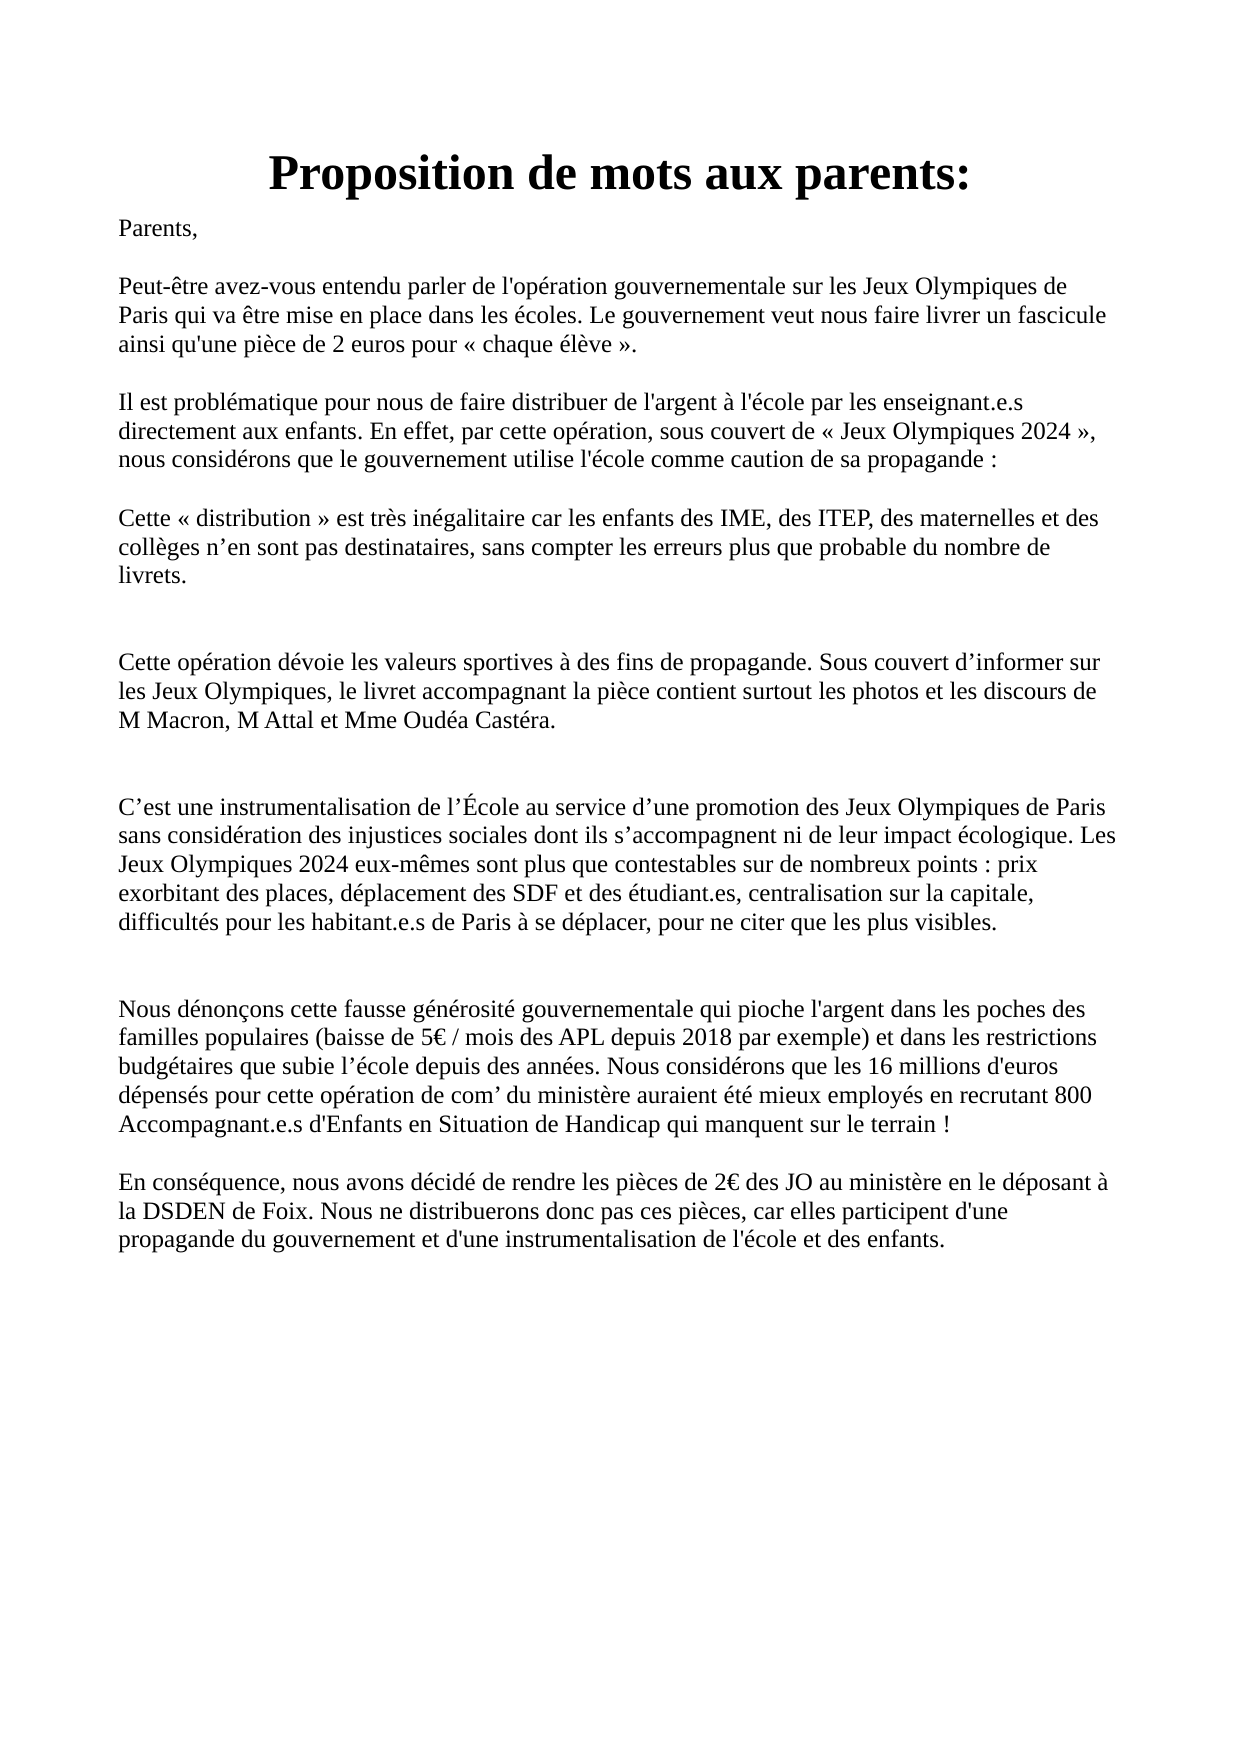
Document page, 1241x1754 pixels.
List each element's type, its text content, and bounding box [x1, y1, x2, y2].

text Peut-être avez-vous entendu parler de l'opération gouvernementale sur les Jeux Olympiques de Paris qui va être mise en place dans les écoles. Le gouvernement veut nous faire livrer un fascicule ainsi qu'une pièce de 2 euros pour « chaque élève ». [118, 271, 1122, 358]
text Il est problématique pour nous de faire distribuer de l'argent à l'école par les enseignant.e.s directement aux enfants. En effet, par cette opération, sous couvert de « Jeux Olympiques 2024 », nous considérons que le gouvernement utilise l'école comme caution de sa propagande : [118, 387, 1122, 473]
text Cette opération dévoie les valeurs sportives à des fins de propagande. Sous couvert d’informer sur les Jeux Olympiques, le livret accompagnant la pièce contient surtout les photos et les discours de M Macron, M Attal et Mme Oudéa Castéra. [118, 618, 1122, 733]
subtitle Proposition de mots aux parents: [118, 143, 1122, 201]
text Parents, [118, 213, 1122, 242]
text En conséquence, nous avons décidé de rendre les pièces de 2€ des JO au ministère en le déposant à la DSDEN de Foix. Nous ne distribuerons donc pas ces pièces, car elles participent d'une propagande du gouvernement et d'une instrumentalisation de l'école et des enfants. [118, 1167, 1122, 1253]
text Nous dénonçons cette fausse générosité gouvernementale qui pioche l'argent dans les poches des familles populaires (baisse de 5€ / mois des APL depuis 2018 par exemple) et dans les restrictions budgétaires que subie l’école depuis des années. Nous considérons que les 16 millions d'euros dépensés pour cette opération de com’ du ministère auraient été mieux employés en recrutant 800 Accompagnant.e.s d'Enfants en Situation de Handicap qui manquent sur le terrain ! [118, 965, 1122, 1137]
text C’est une instrumentalisation de l’École au service d’une promotion des Jeux Olympiques de Paris sans considération des injustices sociales dont ils s’accompagnent ni de leur impact écologique. Les Jeux Olympiques 2024 eux-mêmes sont plus que contestables sur de nombreux points : prix exorbitant des places, déplacement des SDF et des étudiant.es, centralisation sur la capitale, difficultés pour les habitant.e.s de Paris à se déplacer, pour ne citer que les plus visibles. [118, 763, 1122, 936]
text Cette « distribution » est très inégalitaire car les enfants des IME, des ITEP, des maternelles et des collèges n’en sont pas destinataires, sans compter les erreurs plus que probable du nombre de livrets. [118, 503, 1122, 589]
